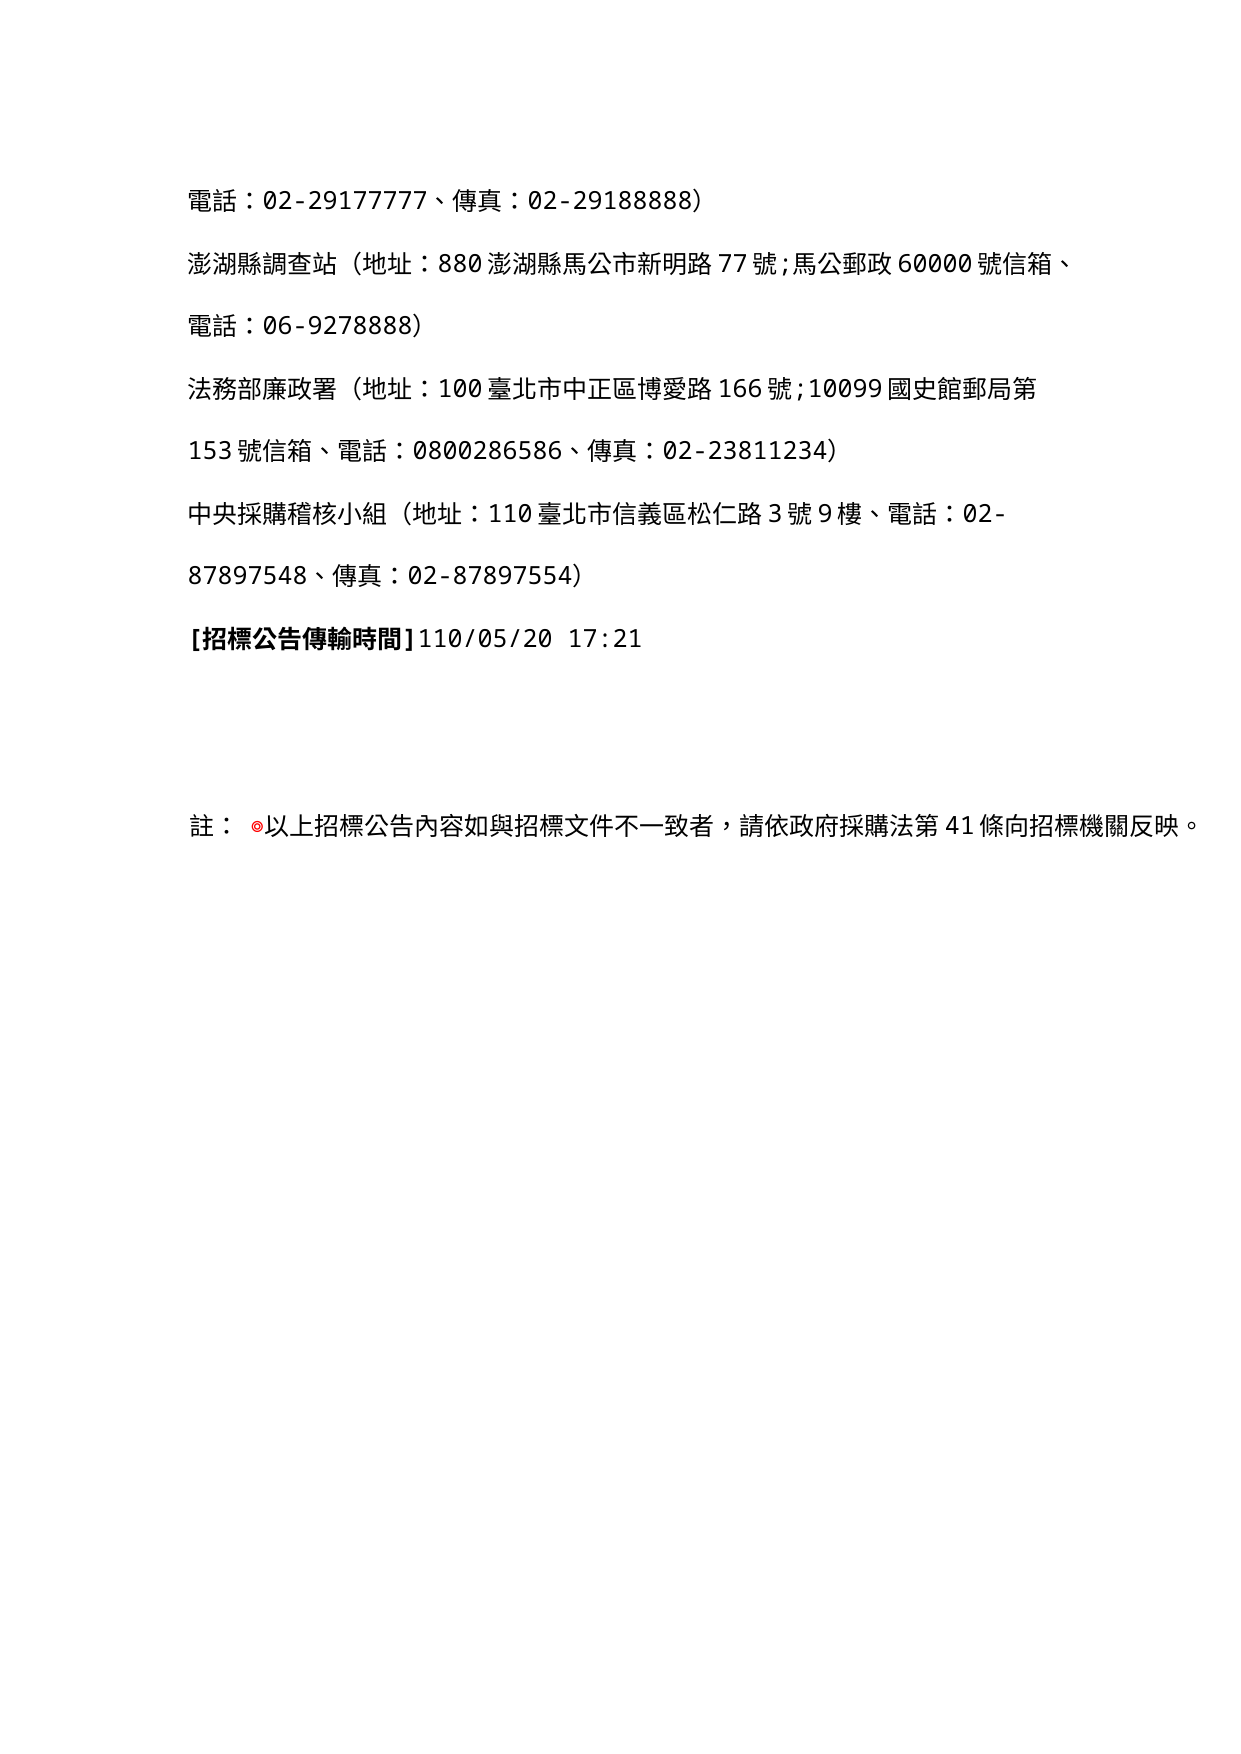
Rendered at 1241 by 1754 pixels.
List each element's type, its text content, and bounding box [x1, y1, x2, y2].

table_header 註： [188, 721, 248, 847]
table_header ◎以上招標公告內容如與招標文件不一致者，請依政府採購法第41條向招標機關反映。 [248, 721, 1240, 847]
text [機關代碼]5.4.34 [機關名稱]臺灣澎湖地方法院 [單位名稱]臺灣澎湖地方法院 [機關地址]880澎湖縣馬公市西文里西文澳310號 [聯絡人]張寶珍 [聯絡電話](06)9216777分機482 [傳真號碼](06)9216727 [電子郵件信箱]cbj422@judicial.gov.tw [標案案號]PHDC110L07 [標案名稱]臺灣澎湖地方法院辦公大樓110年度水電、空調、發電機、消防系統、中央監控系統、視聽系統等管理維護勞務承攬採購案 [標的分類]勞務類845 - 辦公室機器及設備(包括電腦)之維修服務 [財物採購性質]非屬財物之工程或勞務 [採購金額]3,243,815元 [採購金額級距]公告金額以上未達查核金額 [辦理方式]自辦 [依據法條]採購法第18條、第19條 [是否適用條約或協定之採購] [是否適用WTO政府採購協定(GPA)] 否 [是否適用臺紐經濟合作協定(ANZTEC)] 否 [是否適用臺星經濟夥伴協定(ASTEP)] 否 [本採購是否屬「具敏感性或國安(含資安)疑慮之業務範疇」採購]否 [本採購是否屬「涉及國家安全」採購]否 [預算金額]1,297,526元 [預算金額是否公開]是 [後續擴充]是 [依政府採購法第22條第1項第7款，須敘明後續擴充之期間、金額或數量](一)本採購案保留111年7月1日至及112年12月31日止計1年6個月之後續擴充權利。 (二)每年預計擴充所需金額為新臺幣129萬7,526元及6個月金額為新臺幣64萬8,763元整，共計1年6個月為新臺幣194萬6,289元整，其後續擴充之工作項目，數量、履約條款及金額與投標標價清單等相同條件，依行政院公共工程委員會94年1月15日工程企字第09400096190號函『以換文方式』辦理續約事宜。 [是否受機關補助]否 [是否含特別預算]否 [招標方式]公開招標 [決標方式]最低標 [是否依政府採購法施行細則第64條之2辦理]否 [新增公告傳輸次數]01 [招標狀態]第一次公開招標 [機關自定公告日]110/05/21 [是否複數決標]否 [是否訂有底價]是 [是否屬特殊採購]否 [是否已辦理公開閱覽]否 [是否屬統包]否 [是否屬共同供應契約採購]否 [是否屬二以上機關之聯合採購(不適用共同供應契約規定)]否 [是否應依公共工程專業技師簽證規則實施技師簽證]否 [是否採行協商措施]否 [是否適用採購法第104條或105條或招標期限標準第10條或第4條之1]否 [是否依據採購法第106條第1項第1款辦理]否 [是否提供電子領標]是 [機關文件費(機關實收)]0元 [系統使用費]20元 [文件代收費]0元 [總計]20元 [是否提供現場領標]是 [招標文件領取地點]880澎湖縣馬公市西文里西文澳310號 [招標文件售價及付款方式]0 [是否提供電子投標]否 [截止投標]110/06/03 17:00 [開標時間]110/06/04 10:00 [開標地點]880澎湖縣馬公市西文里西文澳310號 [是否須繳納押標金] 否 [投標文字]正體中文 [收受投標文件地點]880澎湖縣馬公市西文里西文澳310號 [是否依據採購法第99條]否 [履約地點]澎湖縣(非原住民地區) [履約期限]自110年7月1日至111年6月30日止 [是否刊登公報]是 [是否依據採購法第11條之1，成立採購工作及審查小組]否 [本案採購契約是否採用主管機關訂定之範本]是 [本案採購契約是否採用主管機關訂定之最新版範本]是 [廠商資格摘要] (一)基本資格：為本法第8條所稱之廠商，經政府機關登記合格無不良紀錄，依法令得提供本工程服務之「甲級電器承裝業或乙等冷凍空調工程業或用電設備檢驗維護業」等有履約能力之相關廠商。 （二）應附具之證明文件： 1.廠商登記或設立證明。廠商依法設立或登記營業，領有公司登記或商業登記證明文件，廠商得以列印公開於目的事業主管機關網站之資料代之。（經濟部98年4月2日經商字第09802406680號公告：「直轄市政府及縣（市）政府依營利事業統一發證辦法所核發之營利事業登記證，自98年4月13日起停止使用，不再作為證明文件」）。 2.廠商繳納營業稅或所得稅之證明。開標當日為準之最近一期營業稅繳款書收據聯或主管稽徵機關核章之營業人銷售額與稅額申報書收執聯，廠商不及提出最近一期證明者，得以前一期之納稅證明代之。新設立且未屆營業稅繳納期限者，得以營業稅主管稽徵機關核發之核准設立登記公函及申領統一發票購票證相關文件代之。 3.廠商信用證明。票據交換機構於截止投標日之前「半年內」所出具廠商之非拒絕往來戶及最近「三年」內無退票紀錄證明或金融、機構出具之信用證明等。 [是否訂有與履約能力有關之基本資格]是 [廠商應附具之基本資格證明文件或物品] 1.廠商信用之證明。 [附加說明] [是否刊登英文公告]否 [疑義、異議、申訴及檢舉受理單位] [疑義、異議受理單位]臺灣澎湖地方法院 [申訴受理單位]行政院公共工程委員會採購申訴審議委員會（地址：110臺北市信義區松仁路3號9樓、電話：02-87897530、傳真：02-87897514） [檢舉受理單位] 法務部調查局（地址：231新北市新店區中華路74號;新店郵政60000號信箱、電話：02-29177777、傳真：02-29188888） 澎湖縣調查站（地址：880澎湖縣馬公市新明路77號;馬公郵政60000號信箱、電話：06-9278888） 法務部廉政署（地址：100臺北市中正區博愛路166號;10099國史館郵局第153號信箱、電話：0800286586、傳真：02-23811234） 中央採購稽核小組（地址：110臺北市信義區松仁路3號9樓、電話：02-87897548、傳真：02-87897554） [招標公告傳輸時間]110/05/20 17:21 [187, 158, 1053, 658]
